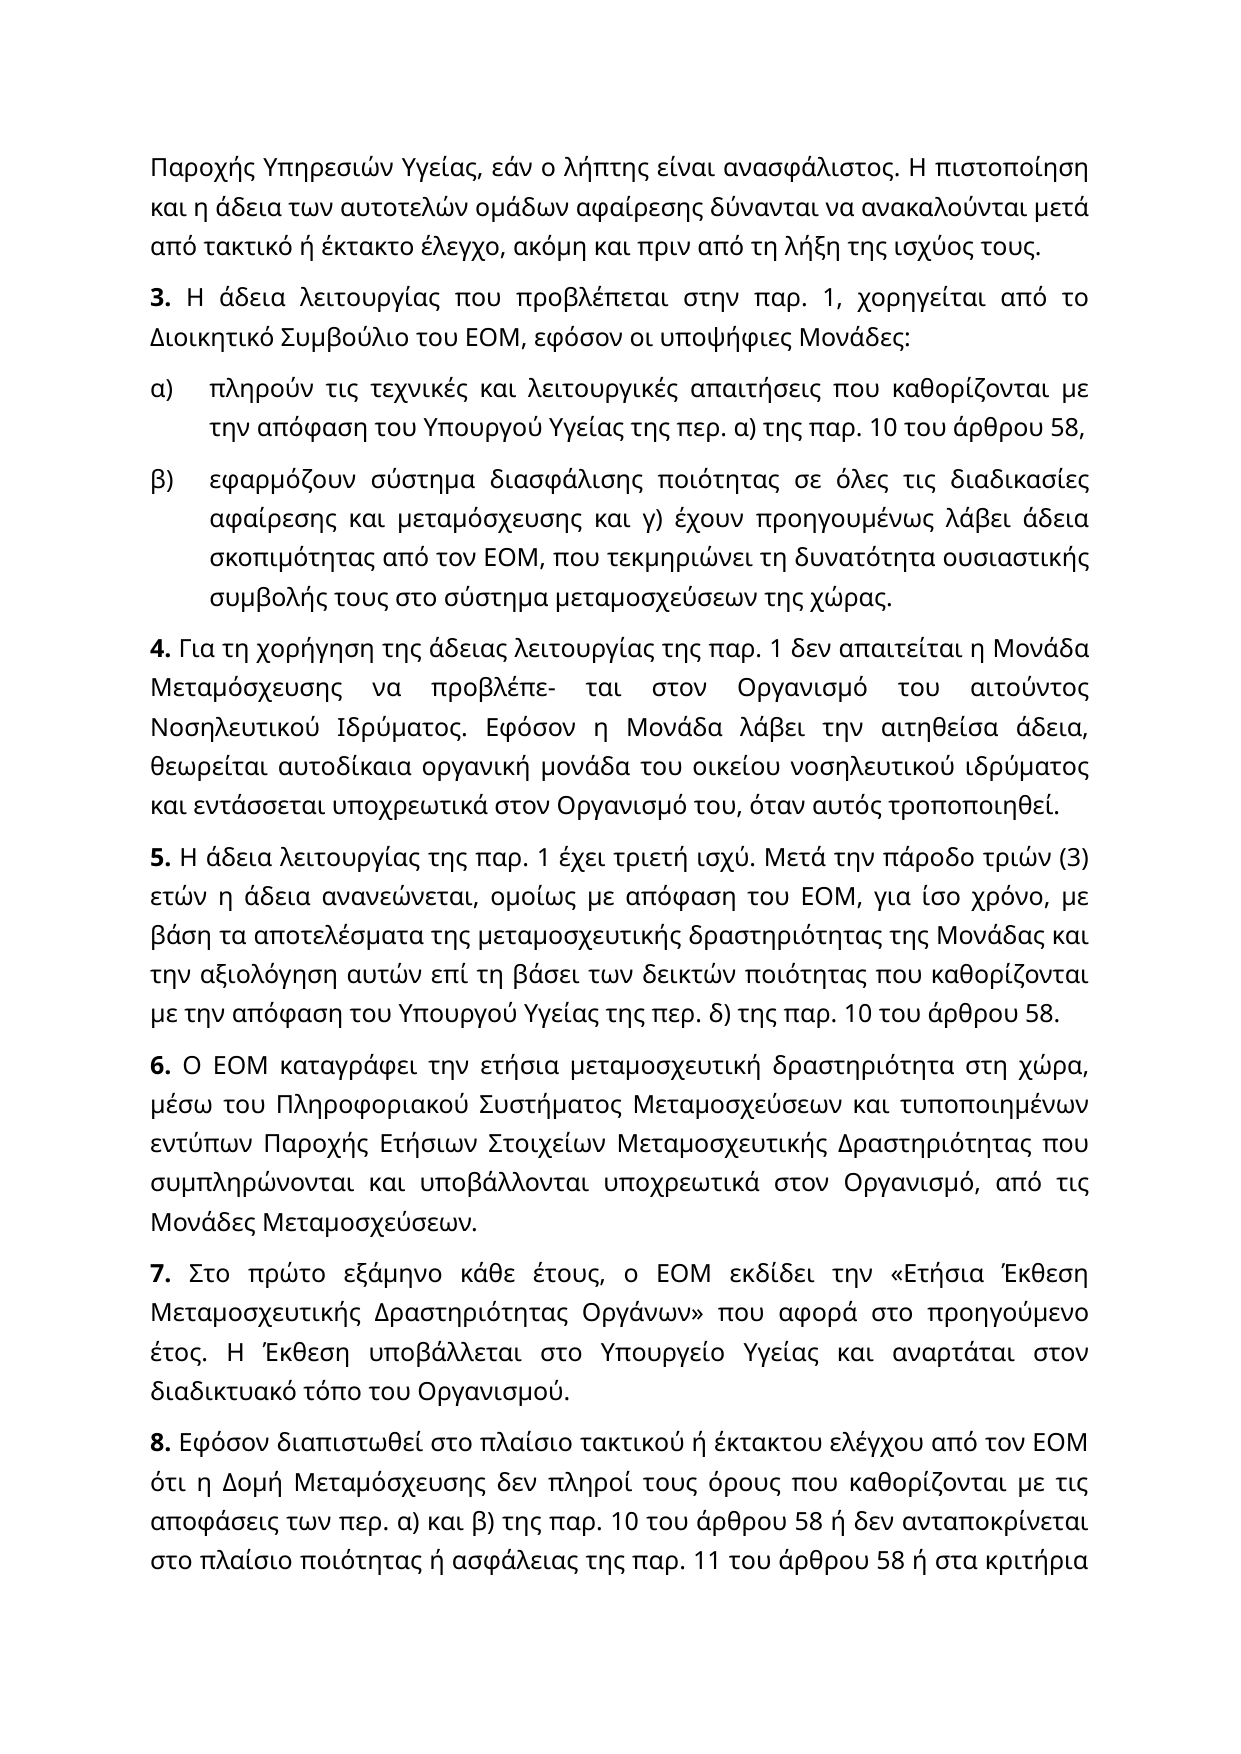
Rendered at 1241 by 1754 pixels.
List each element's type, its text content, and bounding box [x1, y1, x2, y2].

text 5. Η άδεια λειτουργίας της παρ. 1 έχει τριετή ισχύ. Μετά την πάροδο τριών (3) ετών η άδεια ανανεώνεται, ομοίως με απόφαση του ΕΟΜ, για ίσο χρόνο, με βάση τα αποτελέσματα της μεταμοσχευτικής δραστηριότητας της Μονάδας και την αξιολόγηση αυτών επί τη βάσει των δεικτών ποιότητας που καθορίζονται με την απόφαση του Υπουργού Υγείας της περ. δ) της παρ. 10 του άρθρου 58. [150, 839, 1090, 1030]
text Παροχής Υπηρεσιών Υγείας, εάν ο λήπτης είναι ανασφάλιστος. Η πιστοποίηση και η άδεια των αυτοτελών ομάδων αφαίρεσης δύνανται να ανακαλούνται μετά από τακτικό ή έκτακτο έλεγχο, ακόμη και πριν από τη λήξη της ισχύος τους. [150, 150, 1090, 262]
list β) εφαρμόζουν σύστημα διασφάλισης ποιότητας σε όλες τις διαδικασίες αφαίρεσης και μεταμόσχευσης και γ) έχουν προηγουμένως λάβει άδεια σκοπιμότητας από τον ΕΟΜ, που τεκμηριώνει τη δυνατότητα ουσιαστικής συμβολής τους στο σύστημα μεταμοσχεύσεων της χώρας. [150, 462, 1090, 613]
list α) πληρούν τις τεχνικές και λειτουργικές απαιτήσεις που καθορίζονται με την απόφαση του Υπουργού Υγείας της περ. α) της παρ. 10 του άρθρου 58, [150, 371, 1090, 444]
text 6. Ο ΕΟΜ καταγράφει την ετήσια μεταμοσχευτική δραστηριότητα στη χώρα, μέσω του Πληροφοριακού Συστήματος Μεταμοσχεύσεων και τυποποιημένων εντύπων Παροχής Ετήσιων Στοιχείων Μεταμοσχευτικής Δραστηριότητας που συμπληρώνονται και υποβάλλονται υποχρεωτικά στον Οργανισμό, από τις Μονάδες Μεταμοσχεύσεων. [150, 1047, 1090, 1238]
text 7. Στο πρώτο εξάμηνο κάθε έτους, ο ΕΟΜ εκδίδει την «Ετήσια Έκθεση Μεταμοσχευτικής Δραστηριότητας Οργάνων» που αφορά στο προηγούμενο έτος. Η Έκθεση υποβάλλεται στο Υπουργείο Υγείας και αναρτάται στον διαδικτυακό τόπο του Οργανισμού. [150, 1256, 1090, 1407]
text 8. Εφόσον διαπιστωθεί στο πλαίσιο τακτικού ή έκτακτου ελέγχου από τον ΕΟΜ ότι η Δομή Μεταμόσχευσης δεν πληροί τους όρους που καθορίζονται με τις αποφάσεις των περ. α) και β) της παρ. 10 του άρθρου 58 ή δεν ανταποκρίνεται στο πλαίσιο ποιότητας ή ασφάλειας της παρ. 11 του άρθρου 58 ή στα κριτήρια [150, 1425, 1090, 1577]
text 4. Για τη χορήγηση της άδειας λειτουργίας της παρ. 1 δεν απαιτείται η Μονάδα Μεταμόσχευσης να προβλέπε- ται στον Οργανισμό του αιτούντος Νοσηλευτικού Ιδρύματος. Εφόσον η Μονάδα λάβει την αιτηθείσα άδεια, θεωρείται αυτοδίκαια οργανική μονάδα του οικείου νοσηλευτικού ιδρύματος και εντάσσεται υποχρεωτικά στον Οργανισμό του, όταν αυτός τροποποιηθεί. [150, 631, 1090, 822]
text 3. Η άδεια λειτουργίας που προβλέπεται στην παρ. 1, χορηγείται από το Διοικητικό Συμβούλιο του ΕΟΜ, εφόσον οι υποψήφιες Μονάδες: [150, 280, 1090, 353]
